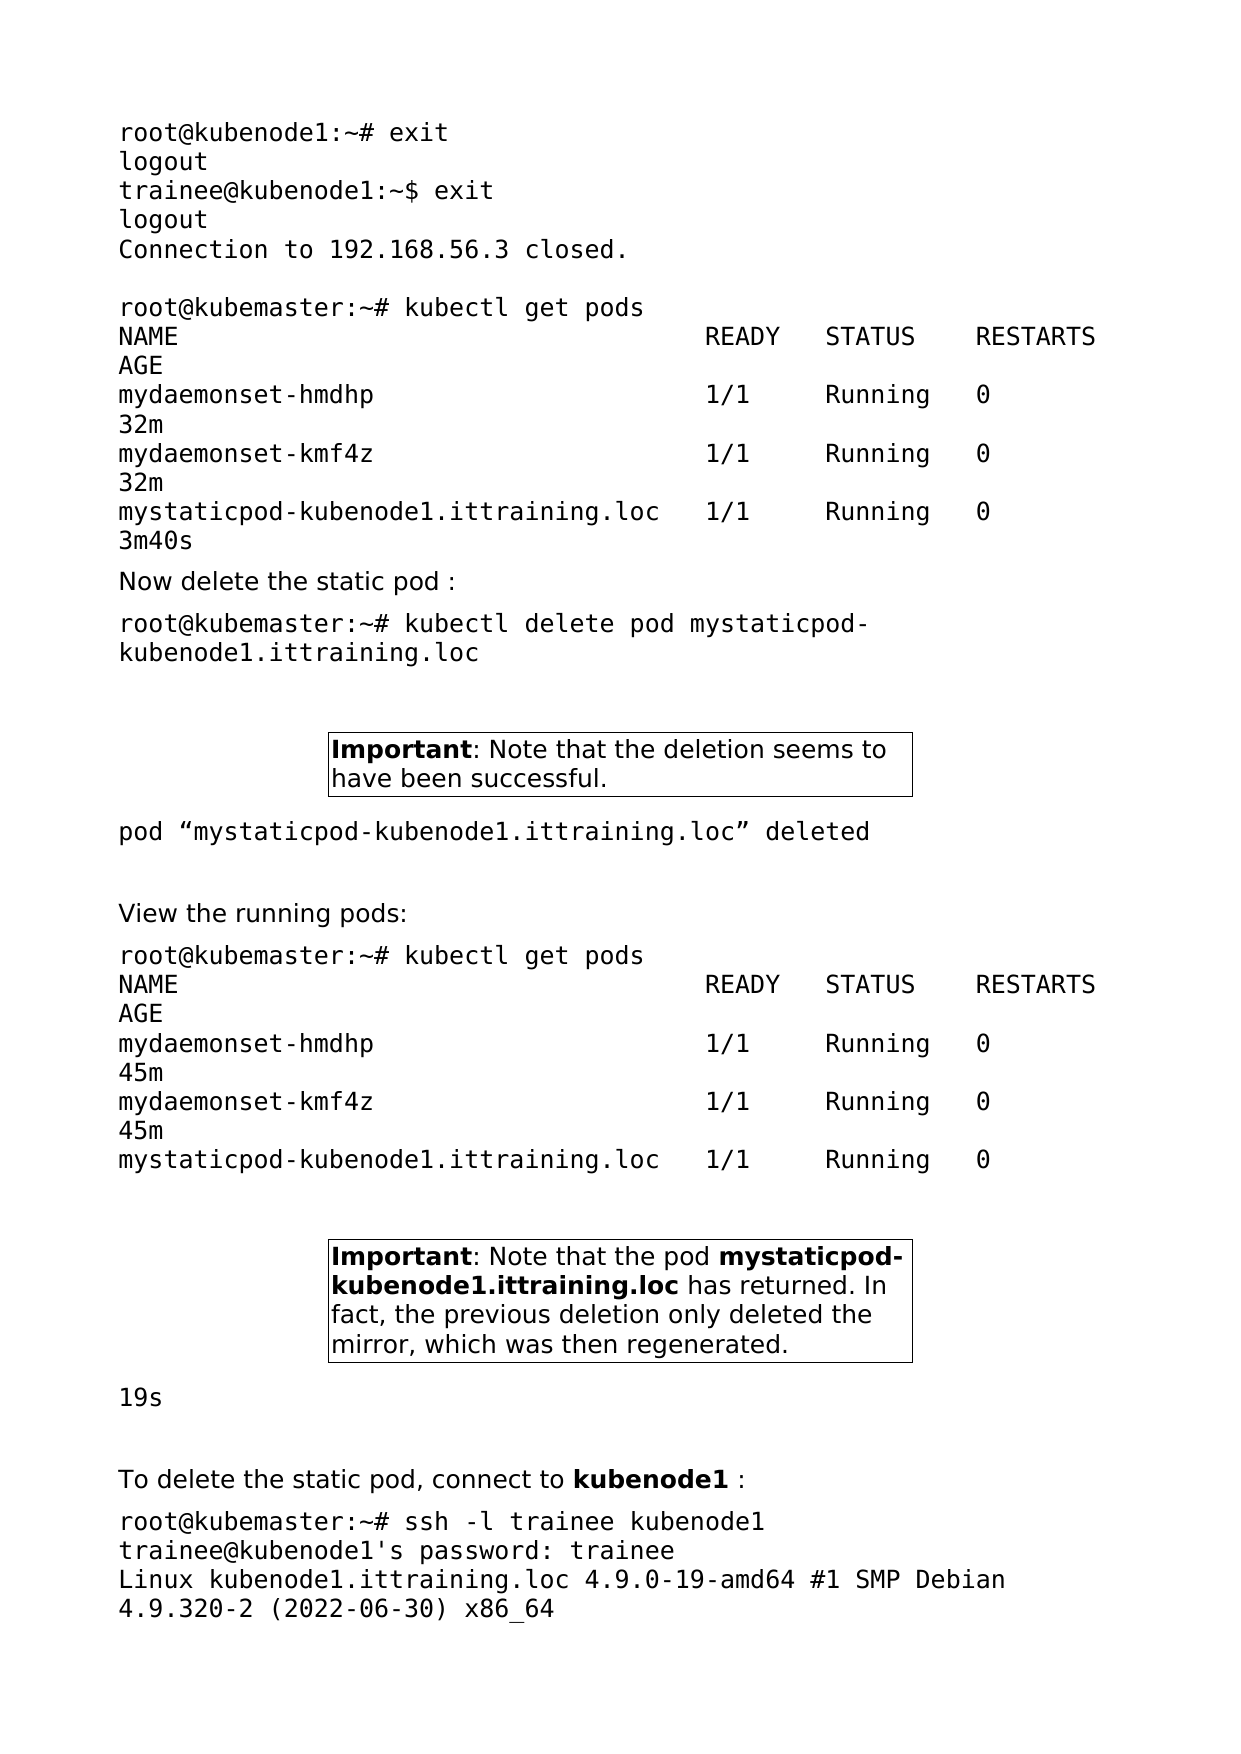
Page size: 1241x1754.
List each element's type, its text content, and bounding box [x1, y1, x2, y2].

text root@kubemaster:~# ssh -l trainee kubenode1 trainee@kubenode1's password: trainee Linux kubenode1.ittraining.loc 4.9.0-19-amd64 #1 SMP Debian 4.9.320-2 (2022-06-30) x86_64 [118, 1507, 1122, 1624]
text To delete the static pod, connect to kubenode1 : [118, 1465, 1122, 1494]
text root@kubemaster:~# kubectl get pods NAME READY STATUS RESTARTS AGE mydaemonset-hmdhp 1/1 Running 0 45m mydaemonset-kmf4z 1/1 Running 0 45m mystaticpod-kubenode1.ittraining.loc 1/1 Running 0 19s [118, 941, 1122, 1412]
text Now delete the static pod : [118, 567, 1122, 597]
table_header Important: Note that the pod mystaticpod-kubenode1.ittraining.loc has returned. In fact, the previous deletion only deleted the mirror, which was then regenerated. [329, 1240, 912, 1362]
text View the running pods: [118, 900, 1122, 929]
table_header Important: Note that the deletion seems to have been successful. [329, 733, 912, 796]
text root@kubemaster:~# kubectl delete pod mystaticpod-kubenode1.ittraining.loc pod “mystaticpod-kubenode1.ittraining.loc” deleted [118, 609, 1122, 846]
text root@kubenode1:~# exit logout trainee@kubenode1:~$ exit logout Connection to 192.168.56.3 closed. root@kubemaster:~# kubectl get pods NAME READY STATUS RESTARTS AGE mydaemonset-hmdhp 1/1 Running 0 32m mydaemonset-kmf4z 1/1 Running 0 32m mystaticpod-kubenode1.ittraining.loc 1/1 Running 0 3m40s [118, 118, 1122, 556]
